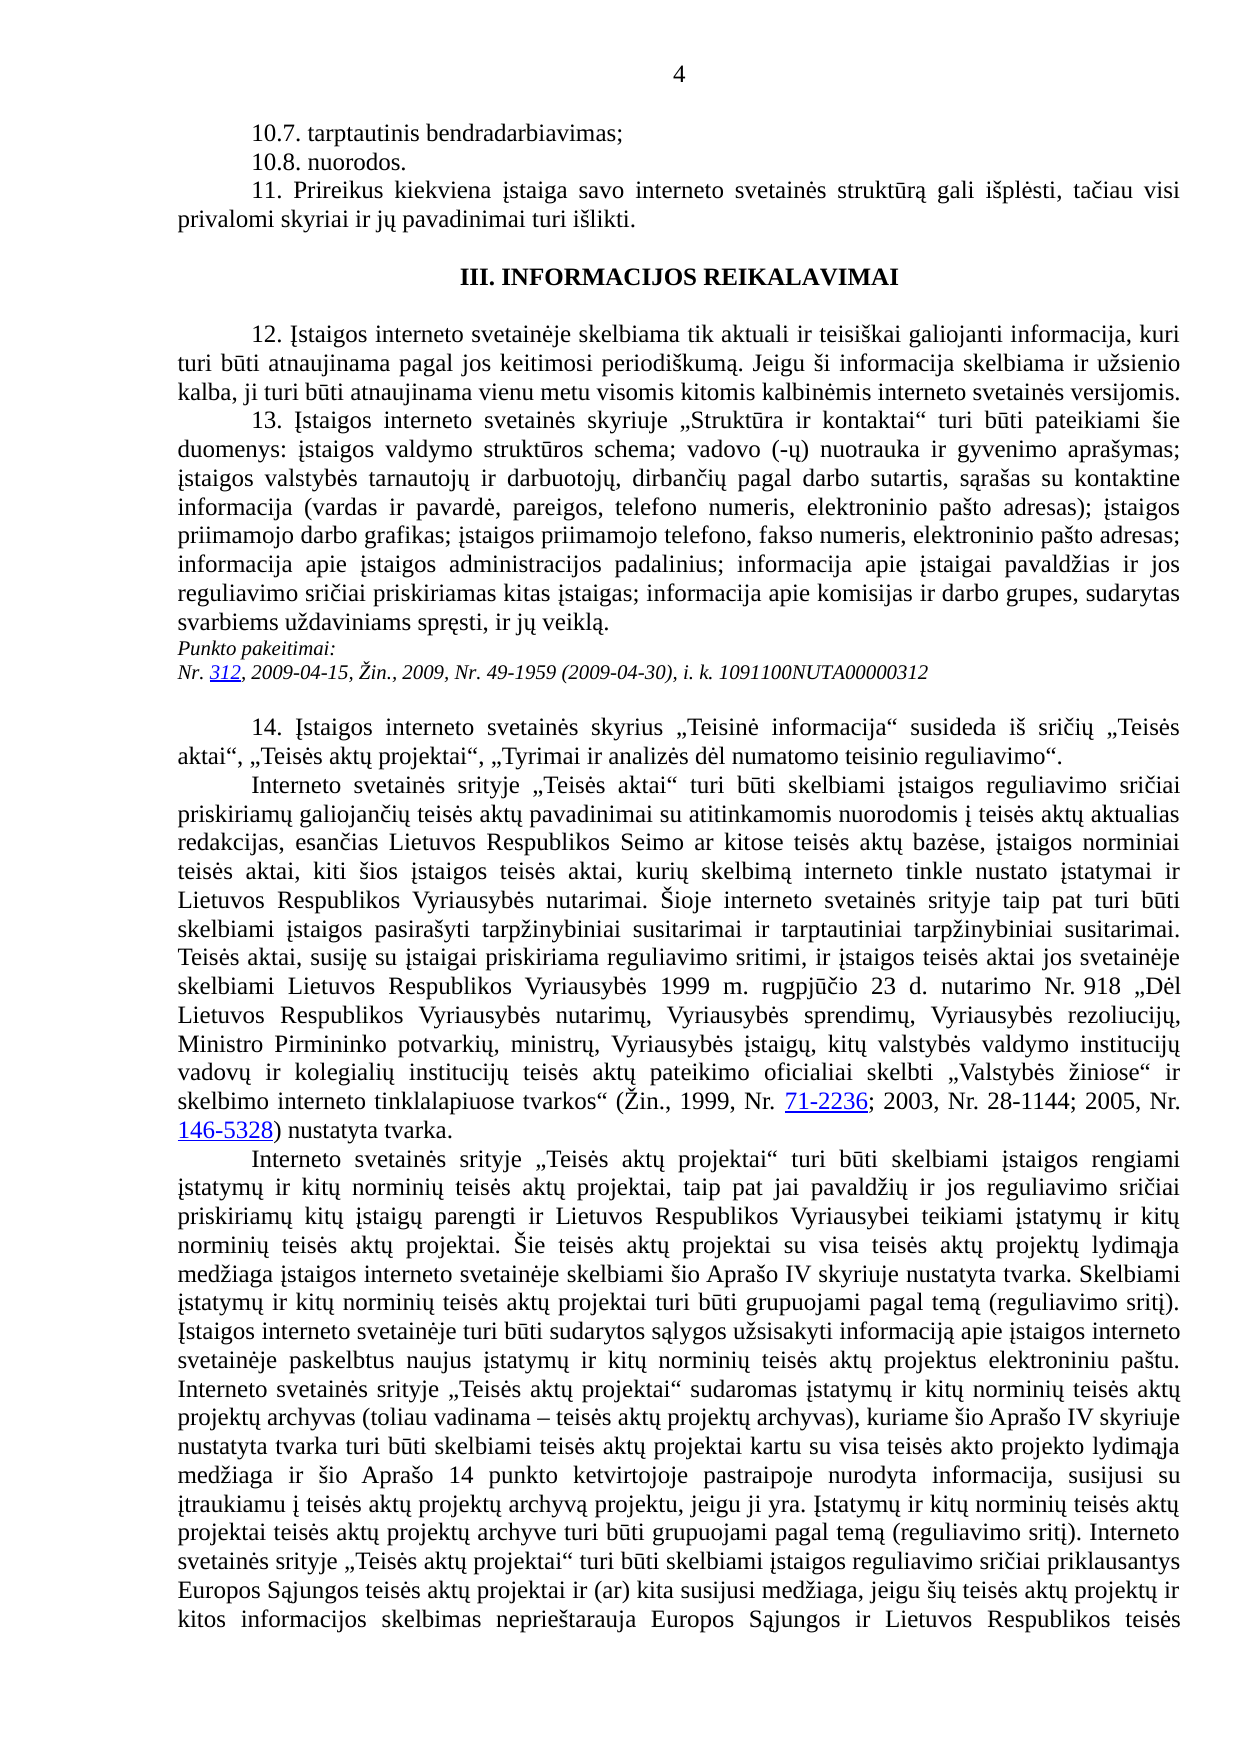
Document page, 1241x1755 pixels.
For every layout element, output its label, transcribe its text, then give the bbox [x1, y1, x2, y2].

text 14. Įstaigos interneto svetainės skyrius „Teisinė informacija“ susideda iš sričių „Teisės aktai“, „Teisės aktų projektai“, „Tyrimai ir analizės dėl numatomo teisinio reguliavimo“. [177, 712, 1181, 770]
text Punkto pakeitimai: [177, 636, 1181, 660]
text 10.8. nuorodos. [177, 147, 1181, 176]
text Nr. 312, 2009-04-15, Žin., 2009, Nr. 49-1959 (2009-04-30), i. k. 1091100NUTA00000312 [177, 660, 1181, 684]
subtitle III. INFORMACIJOS REIKALAVIMAI [177, 262, 1181, 291]
text 11. Prireikus kiekviena įstaiga savo interneto svetainės struktūrą gali išplėsti, tačiau visi privalomi skyriai ir jų pavadinimai turi išlikti. [177, 176, 1181, 233]
text Interneto svetainės srityje „Teisės aktų projektai“ turi būti skelbiami įstaigos rengiami įstatymų ir kitų norminių teisės aktų projektai, taip pat jai pavaldžių ir jos reguliavimo sričiai priskiriamų kitų įstaigų parengti ir Lietuvos Respublikos Vyriausybei teikiami įstatymų ir kitų norminių teisės aktų projektai. Šie teisės aktų projektai su visa teisės aktų projektų lydimąja medžiaga įstaigos interneto svetainėje skelbiami šio Aprašo IV skyriuje nustatyta tvarka. Skelbiami įstatymų ir kitų norminių teisės aktų projektai turi būti grupuojami pagal temą (reguliavimo sritį). Įstaigos interneto svetainėje turi būti sudarytos sąlygos užsisakyti informaciją apie įstaigos interneto svetainėje paskelbtus naujus įstatymų ir kitų norminių teisės aktų projektus elektroniniu paštu. Interneto svetainės srityje „Teisės aktų projektai“ sudaromas įstatymų ir kitų norminių teisės aktų projektų archyvas (toliau vadinama – teisės aktų projektų archyvas), kuriame šio Aprašo IV skyriuje nustatyta tvarka turi būti skelbiami teisės aktų projektai kartu su visa teisės akto projekto lydimąja medžiaga ir šio Aprašo 14 punkto ketvirtojoje pastraipoje nurodyta informacija, susijusi su įtraukiamu į teisės aktų projektų archyvą projektu, jeigu ji yra. Įstatymų ir kitų norminių teisės aktų projektai teisės aktų projektų archyve turi būti grupuojami pagal temą (reguliavimo sritį). Interneto svetainės srityje „Teisės aktų projektai“ turi būti skelbiami įstaigos reguliavimo sričiai priklausantys Europos Sąjungos teisės aktų projektai ir (ar) kita susijusi medžiaga, jeigu šių teisės aktų projektų ir kitos informacijos skelbimas neprieštarauja Europos Sąjungos ir Lietuvos Respublikos teisės [177, 1144, 1181, 1632]
text 13. Įstaigos interneto svetainės skyriuje „Struktūra ir kontaktai“ turi būti pateikiami šie duomenys: įstaigos valdymo struktūros schema; vadovo (-ų) nuotrauka ir gyvenimo aprašymas; įstaigos valstybės tarnautojų ir darbuotojų, dirbančių pagal darbo sutartis, sąrašas su kontaktine informacija (vardas ir pavardė, pareigos, telefono numeris, elektroninio pašto adresas); įstaigos priimamojo darbo grafikas; įstaigos priimamojo telefono, fakso numeris, elektroninio pašto adresas; informacija apie įstaigos administracijos padalinius; informacija apie įstaigai pavaldžias ir jos reguliavimo sričiai priskiriamas kitas įstaigas; informacija apie komisijas ir darbo grupes, sudarytas svarbiems uždaviniams spręsti, ir jų veiklą. [177, 406, 1181, 636]
text Interneto svetainės srityje „Teisės aktai“ turi būti skelbiami įstaigos reguliavimo sričiai priskiriamų galiojančių teisės aktų pavadinimai su atitinkamomis nuorodomis į teisės aktų aktualias redakcijas, esančias Lietuvos Respublikos Seimo ar kitose teisės aktų bazėse, įstaigos norminiai teisės aktai, kiti šios įstaigos teisės aktai, kurių skelbimą interneto tinkle nustato įstatymai ir Lietuvos Respublikos Vyriausybės nutarimai. Šioje interneto svetainės srityje taip pat turi būti skelbiami įstaigos pasirašyti tarpžinybiniai susitarimai ir tarptautiniai tarpžinybiniai susitarimai. Teisės aktai, susiję su įstaigai priskiriama reguliavimo sritimi, ir įstaigos teisės aktai jos svetainėje skelbiami Lietuvos Respublikos Vyriausybės 1999 m. rugpjūčio 23 d. nutarimo Nr. 918 „Dėl Lietuvos Respublikos Vyriausybės nutarimų, Vyriausybės sprendimų, Vyriausybės rezoliucijų, Ministro Pirmininko potvarkių, ministrų, Vyriausybės įstaigų, kitų valstybės valdymo institucijų vadovų ir kolegialių institucijų teisės aktų pateikimo oficialiai skelbti „Valstybės žiniose“ ir skelbimo interneto tinklalapiuose tvarkos“ (Žin., 1999, Nr. 71-2236; 2003, Nr. 28-1144; 2005, Nr. 146-5328) nustatyta tvarka. [177, 770, 1181, 1144]
text 12. Įstaigos interneto svetainėje skelbiama tik aktuali ir teisiškai galiojanti informacija, kuri turi būti atnaujinama pagal jos keitimosi periodiškumą. Jeigu ši informacija skelbiama ir užsienio kalba, ji turi būti atnaujinama vienu metu visomis kitomis kalbinėmis interneto svetainės versijomis. [177, 319, 1181, 406]
text 10.7. tarptautinis bendradarbiavimas; [177, 118, 1181, 147]
